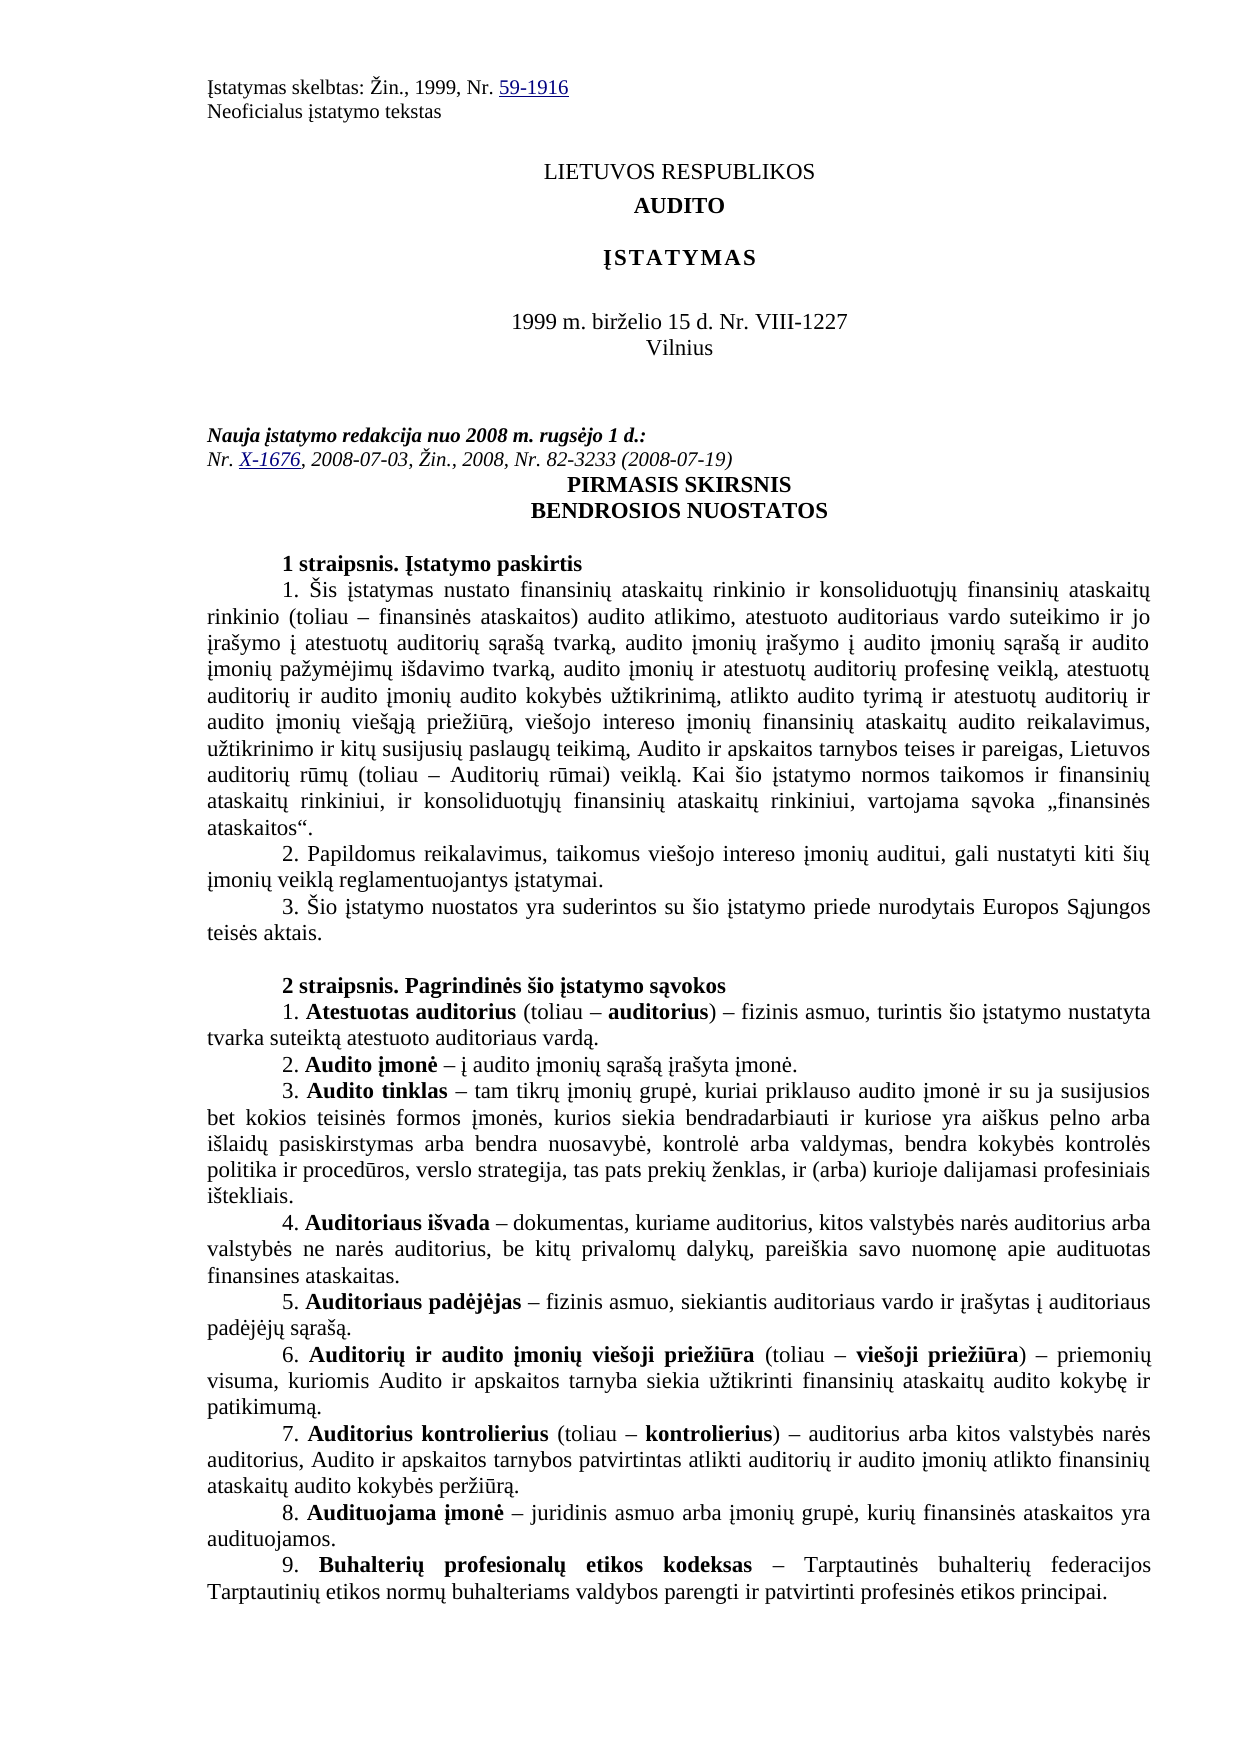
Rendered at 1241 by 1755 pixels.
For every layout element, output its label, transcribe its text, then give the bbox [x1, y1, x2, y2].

text AUDITO [207, 192, 1152, 219]
text 1. Šis įstatymas nustato finansinių ataskaitų rinkinio ir konsoliduotųjų finansinių ataskaitų rinkinio (toliau – finansinės ataskaitos) audito atlikimo, atestuoto auditoriaus vardo suteikimo ir jo įrašymo į atestuotų auditorių sąrašą tvarką, audito įmonių įrašymo į audito įmonių sąrašą ir audito įmonių pažymėjimų išdavimo tvarką, audito įmonių ir atestuotų auditorių profesinę veiklą, atestuotų auditorių ir audito įmonių audito kokybės užtikrinimą, atlikto audito tyrimą ir atestuotų auditorių ir audito įmonių viešąją priežiūrą, viešojo intereso įmonių finansinių ataskaitų audito reikalavimus, užtikrinimo ir kitų susijusių paslaugų teikimą, Audito ir apskaitos tarnybos teises ir pareigas, Lietuvos auditorių rūmų (toliau – Auditorių rūmai) veiklą. Kai šio įstatymo normos taikomos ir finansinių ataskaitų rinkiniui, ir konsoliduotųjų finansinių ataskaitų rinkiniui, vartojama sąvoka „finansinės ataskaitos“. [207, 576, 1152, 840]
text 2. Audito įmonė – į audito įmonių sąrašą įrašyta įmonė. [207, 1051, 1152, 1077]
text LIETUVOS RESPUBLIKOS [207, 158, 1152, 184]
text 2. Papildomus reikalavimus, taikomus viešojo intereso įmonių auditui, gali nustatyti kiti šių įmonių veiklą reglamentuojantys įstatymai. [207, 840, 1152, 893]
text 5. Auditoriaus padėjėjas – fizinis asmuo, siekiantis auditoriaus vardo ir įrašytas į auditoriaus padėjėjų sąrašą. [207, 1288, 1152, 1341]
text 3. Šio įstatymo nuostatos yra suderintos su šio įstatymo priede nurodytais Europos Sąjungos teisės aktais. [207, 893, 1152, 945]
text ĮSTATYMAS [207, 244, 1152, 270]
text PIRMASIS SKIRSNIS [207, 471, 1152, 497]
text 1999 m. birželio 15 d. Nr. VIII-1227 Vilnius [207, 308, 1152, 360]
text 8. Audituojama įmonė – juridinis asmuo arba įmonių grupė, kurių finansinės ataskaitos yra audituojamos. [207, 1499, 1152, 1552]
text 3. Audito tinklas – tam tikrų įmonių grupė, kuriai priklauso audito įmonė ir su ja susijusios bet kokios teisinės formos įmonės, kurios siekia bendradarbiauti ir kuriose yra aiškus pelno arba išlaidų pasiskirstymas arba bendra nuosavybė, kontrolė arba valdymas, bendra kokybės kontrolės politika ir procedūros, verslo strategija, tas pats prekių ženklas, ir (arba) kurioje dalijamasi profesiniais ištekliais. [207, 1077, 1152, 1209]
text 9. Buhalterių profesionalų etikos kodeksas – Tarptautinės buhalterių federacijos Tarptautinių etikos normų buhalteriams valdybos parengti ir patvirtinti profesinės etikos principai. [207, 1552, 1152, 1604]
text 2 straipsnis. Pagrindinės šio įstatymo sąvokos [207, 972, 1152, 998]
text 7. Auditorius kontrolierius (toliau – kontrolierius) – auditorius arba kitos valstybės narės auditorius, Audito ir apskaitos tarnybos patvirtintas atlikti auditorių ir audito įmonių atlikto finansinių ataskaitų audito kokybės peržiūrą. [207, 1420, 1152, 1499]
subtitle BENDROSIOS NUOSTATOS [207, 497, 1152, 524]
text Nr. X-1676, 2008-07-03, Žin., 2008, Nr. 82-3233 (2008-07-19) [207, 447, 1152, 471]
text 1 straipsnis. Įstatymo paskirtis [207, 550, 1152, 576]
text Įstatymas skelbtas: Žin., 1999, Nr. 59-1916 [207, 75, 1152, 99]
text Nauja įstatymo redakcija nuo 2008 m. rugsėjo 1 d.: [207, 423, 1152, 447]
text 1. Atestuotas auditorius (toliau – auditorius) – fizinis asmuo, turintis šio įstatymo nustatyta tvarka suteiktą atestuoto auditoriaus vardą. [207, 998, 1152, 1051]
text 4. Auditoriaus išvada – dokumentas, kuriame auditorius, kitos valstybės narės auditorius arba valstybės ne narės auditorius, be kitų privalomų dalykų, pareiškia savo nuomonę apie audituotas finansines ataskaitas. [207, 1209, 1152, 1288]
text 6. Auditorių ir audito įmonių viešoji priežiūra (toliau – viešoji priežiūra) – priemonių visuma, kuriomis Audito ir apskaitos tarnyba siekia užtikrinti finansinių ataskaitų audito kokybę ir patikimumą. [207, 1341, 1152, 1420]
text Neoficialus įstatymo tekstas [207, 99, 1152, 123]
